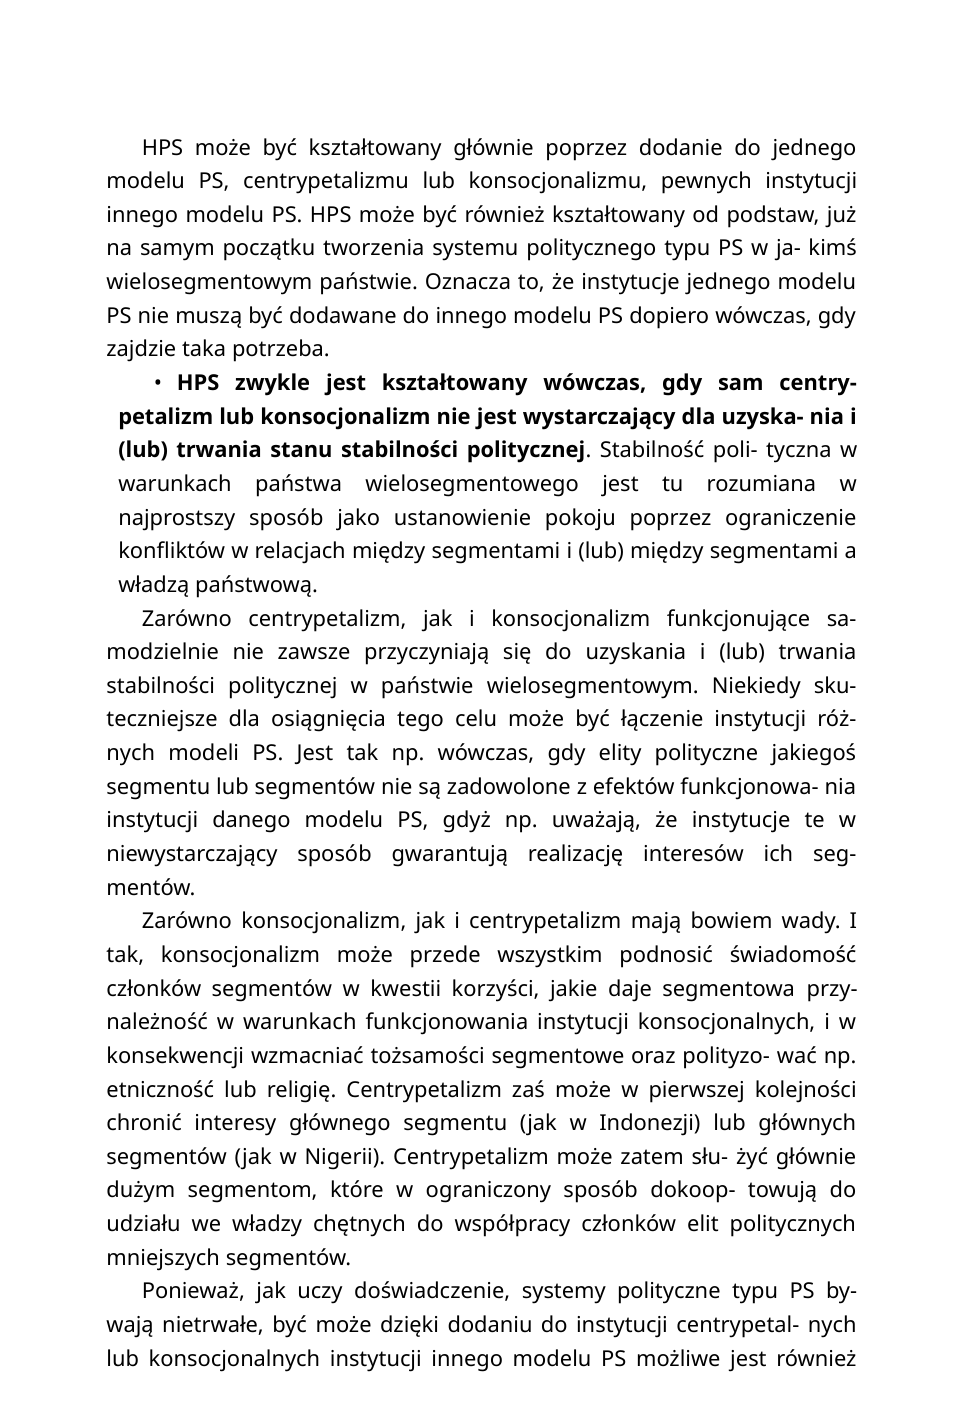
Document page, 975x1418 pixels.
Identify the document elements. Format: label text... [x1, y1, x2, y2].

text Zarówno konsocjonalizm, jak i centrypetalizm mają bowiem wady. I tak, konsocjonalizm może przede wszystkim podnosić świadomość członków segmentów w kwestii korzyści, jakie daje segmentowa przy- należność w warunkach funkcjonowania instytucji konsocjonalnych, i w konsekwencji wzmacniać tożsamości segmentowe oraz polityzo- wać np. etniczność lub religię. Centrypetalizm zaś może w pierwszej kolejności chronić interesy głównego segmentu (jak w Indonezji) lub głównych segmentów (jak w Nigerii). Centrypetalizm może zatem słu- żyć głównie dużym segmentom, które w ograniczony sposób dokoop- towują do udziału we władzy chętnych do współpracy członków elit politycznych mniejszych segmentów. [106, 905, 857, 1272]
text HPS może być kształtowany głównie poprzez dodanie do jednego modelu PS, centrypetalizmu lub konsocjonalizmu, pewnych instytucji innego modelu PS. HPS może być również kształtowany od podstaw, już na samym początku tworzenia systemu politycznego typu PS w ja- kimś wielosegmentowym państwie. Oznacza to, że instytucje jednego modelu PS nie muszą być dodawane do innego modelu PS dopiero wówczas, gdy zajdzie taka potrzeba. [106, 131, 857, 363]
text Zarówno centrypetalizm, jak i konsocjonalizm funkcjonujące sa- modzielnie nie zawsze przyczyniają się do uzyskania i (lub) trwania stabilności politycznej w państwie wielosegmentowym. Niekiedy sku- teczniejsze dla osiągnięcia tego celu może być łączenie instytucji róż- nych modeli PS. Jest tak np. wówczas, gdy elity polityczne jakiegoś segmentu lub segmentów nie są zadowolone z efektów funkcjonowa- nia instytucji danego modelu PS, gdyż np. uważają, że instytucje te w niewystarczający sposób gwarantują realizację interesów ich seg- mentów. [106, 602, 857, 901]
list HPS zwykle jest kształtowany wówczas, gdy sam centry- petalizm lub konsocjonalizm nie jest wystarczający dla uzyska- nia i (lub) trwania stanu stabilności politycznej. Stabilność poli- tyczna w warunkach państwa wielosegmentowego jest tu rozumiana w najprostszy sposób jako ustanowienie pokoju poprzez ograniczenie konfliktów w relacjach między segmentami i (lub) między segmentami a władzą państwową. [118, 367, 857, 599]
text Ponieważ, jak uczy doświadczenie, systemy polityczne typu PS by- wają nietrwałe, być może dzięki dodaniu do instytucji centrypetal- nych lub konsocjonalnych instytucji innego modelu PS możliwe jest również [106, 1275, 857, 1372]
